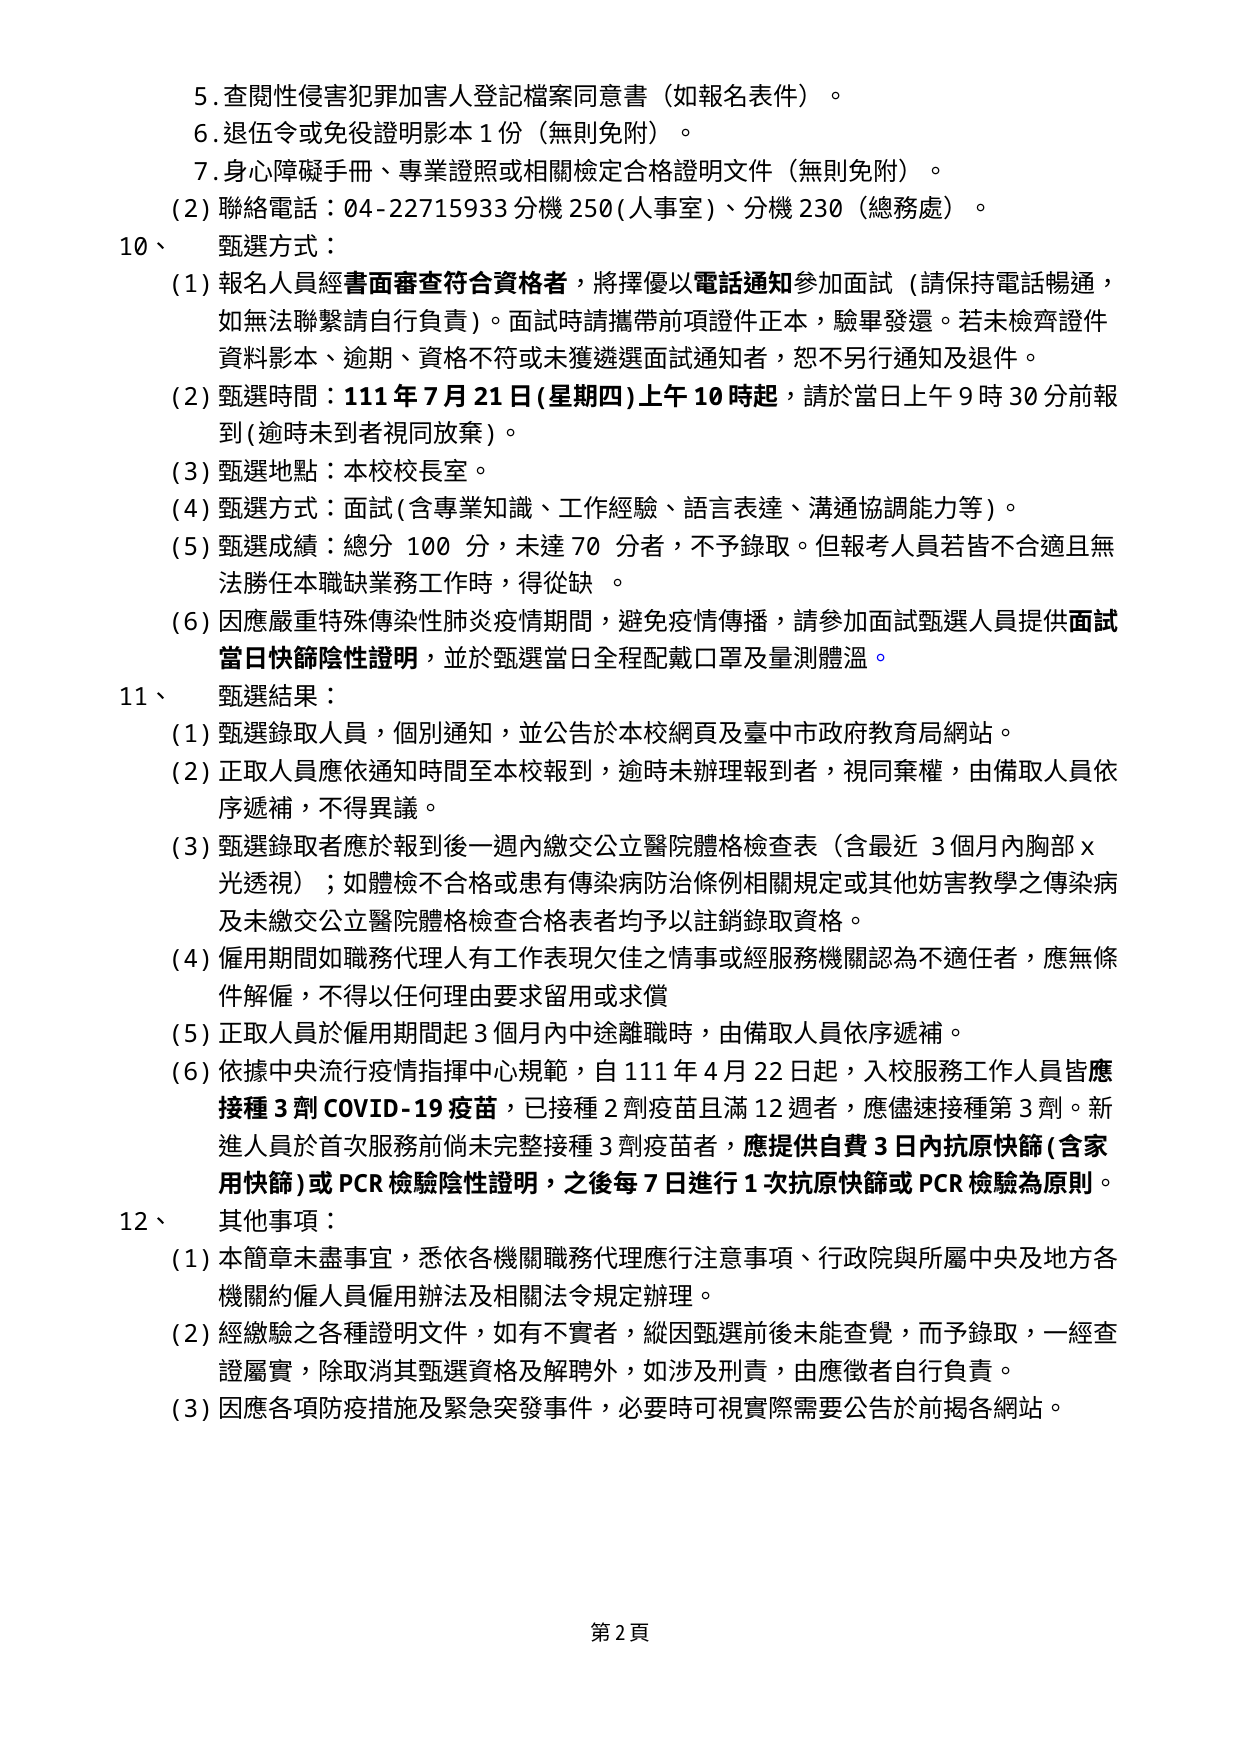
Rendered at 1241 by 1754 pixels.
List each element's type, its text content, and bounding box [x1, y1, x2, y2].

list 因應各項防疫措施及緊急突發事件，必要時可視實際需要公告於前揭各網站。 [168, 1387, 1122, 1425]
list 甄選地點：本校校長室。 [168, 450, 1122, 487]
list 甄選成績：總分 100 分，未達70 分者，不予錄取。但報考人員若皆不合適且無法勝任本職缺業務工作時，得從缺 。 [168, 525, 1122, 600]
text 6.退伍令或免役證明影本1份（無則免附）。 [193, 112, 1122, 150]
list 正取人員應依通知時間至本校報到，逾時未辦理報到者，視同棄權，由備取人員依序遞補，不得異議。 [168, 750, 1122, 825]
list 甄選結果： [118, 675, 1122, 712]
list 經繳驗之各種證明文件，如有不實者，縱因甄選前後未能查覺，而予錄取，一經查證屬實，除取消其甄選資格及解聘外，如涉及刑責，由應徵者自行負責。 [168, 1312, 1122, 1387]
list 甄選方式：面試(含專業知識、工作經驗、語言表達、溝通協調能力等)。 [168, 487, 1122, 525]
list 僱用期間如職務代理人有工作表現欠佳之情事或經服務機關認為不適任者，應無條件解僱，不得以任何理由要求留用或求償 [168, 937, 1122, 1012]
list 報名人員經書面審查符合資格者，將擇優以電話通知參加面試 (請保持電話暢通，如無法聯繫請自行負責)。面試時請攜帶前項證件正本，驗畢發還。若未檢齊證件資料影本、逾期、資格不符或未獲遴選面試通知者，恕不另行通知及退件。 [168, 262, 1122, 375]
text 5.查閱性侵害犯罪加害人登記檔案同意書（如報名表件）。 [193, 75, 1122, 112]
text 7.身心障礙手冊、專業證照或相關檢定合格證明文件（無則免附）。 [193, 150, 1122, 187]
list 其他事項： [118, 1200, 1122, 1237]
list 依據中央流行疫情指揮中心規範，自111年4月22日起，入校服務工作人員皆應接種3劑COVID-19疫苗，已接種2劑疫苗且滿12週者，應儘速接種第3劑。新進人員於首次服務前倘未完整接種3劑疫苗者，應提供自費3日內抗原快篩(含家用快篩)或PCR檢驗陰性證明，之後每7日進行1次抗原快篩或PCR檢驗為原則。 [168, 1050, 1122, 1200]
list 甄選時間：111年7月21日(星期四)上午10時起，請於當日上午9時30分前報到(逾時未到者視同放棄)。 [168, 375, 1122, 450]
list 甄選錄取者應於報到後一週內繳交公立醫院體格檢查表（含最近 3個月內胸部ｘ光透視）；如體檢不合格或患有傳染病防治條例相關規定或其他妨害教學之傳染病及未繳交公立醫院體格檢查合格表者均予以註銷錄取資格。 [168, 825, 1122, 937]
list 本簡章未盡事宜，悉依各機關職務代理應行注意事項、行政院與所屬中央及地方各機關約僱人員僱用辦法及相關法令規定辦理。 [168, 1237, 1122, 1312]
list 聯絡電話：04-22715933分機250(人事室)、分機230（總務處）。 [168, 187, 1122, 225]
list 正取人員於僱用期間起3個月內中途離職時，由備取人員依序遞補。 [168, 1012, 1122, 1050]
list 因應嚴重特殊傳染性肺炎疫情期間，避免疫情傳播，請參加面試甄選人員提供面試當日快篩陰性證明，並於甄選當日全程配戴口罩及量測體溫。 [168, 600, 1122, 675]
list 甄選方式： [118, 225, 1122, 262]
list 甄選錄取人員，個別通知，並公告於本校網頁及臺中市政府教育局網站。 [168, 712, 1122, 750]
